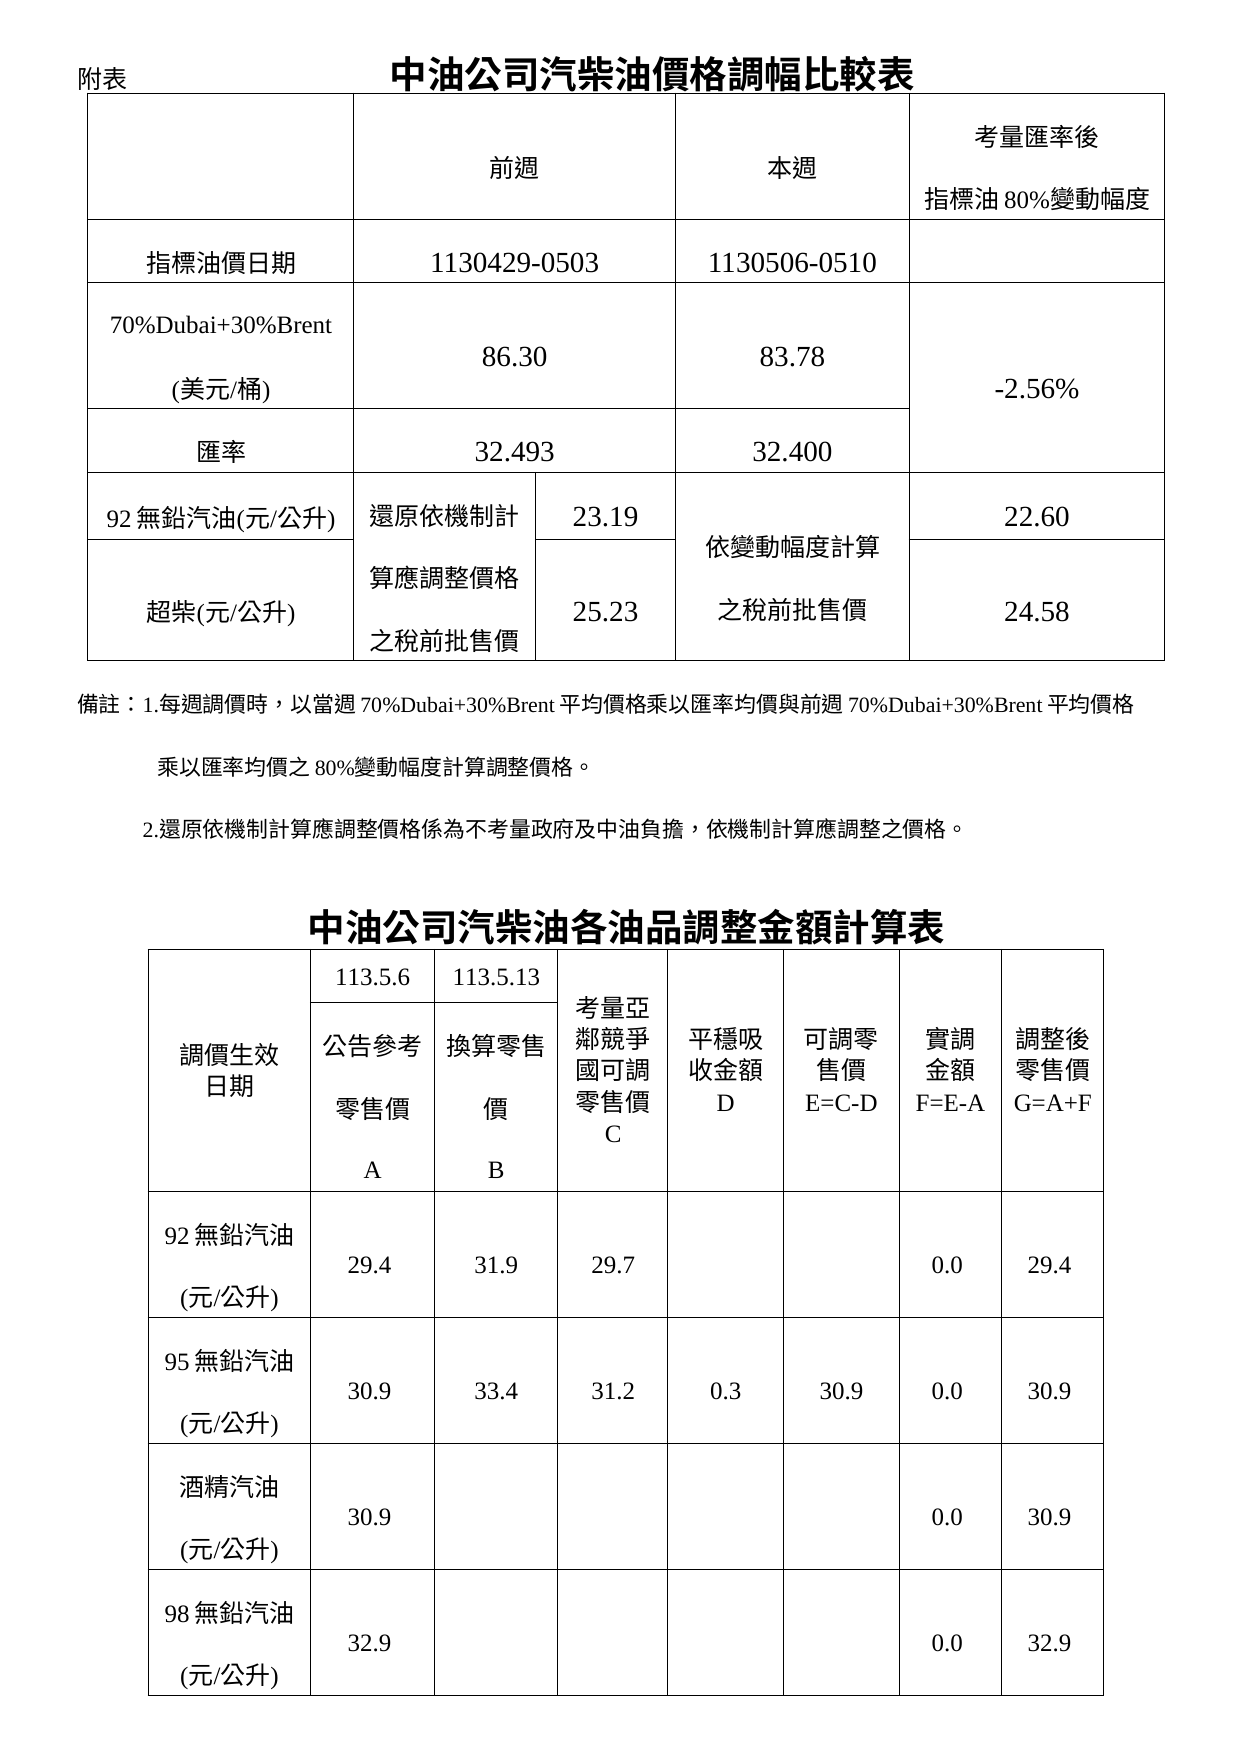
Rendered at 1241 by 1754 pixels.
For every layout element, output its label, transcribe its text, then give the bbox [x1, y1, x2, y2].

table_cell 0.0 [900, 1570, 1001, 1695]
table_cell 23.19 [536, 473, 675, 538]
table_cell 31.9 [435, 1192, 557, 1317]
text 備註：1.每週調價時，以當週70%Dubai+30%Brent平均價格乘以匯率均價與前週70%Dubai+30%Brent平均價格 [77, 661, 1175, 724]
table_cell 公告參考零售價 A [311, 1003, 434, 1191]
table_cell 酒精汽油 (元/公升) [149, 1444, 310, 1569]
table_cell 0.0 [900, 1318, 1001, 1443]
table_cell 32.493 [354, 409, 675, 472]
table_header 113.5.6 [311, 950, 434, 1002]
table_cell 29.7 [558, 1192, 667, 1317]
table_header 前週 [354, 94, 675, 219]
table_cell 1130429-0503 [354, 220, 675, 282]
table_cell 30.9 [311, 1318, 434, 1443]
table_cell 83.78 [676, 283, 909, 408]
table_cell 還原依機制計算應調整價格之稅前批售價 [354, 473, 535, 660]
table_header 考量亞鄰競爭國可調零售價 C [558, 950, 667, 1191]
table_cell [668, 1570, 783, 1695]
table_cell 31.2 [558, 1318, 667, 1443]
text 中油公司汽柴油各油品調整金額計算表 [77, 911, 1175, 949]
table_cell [784, 1444, 899, 1569]
table_cell [910, 220, 1164, 282]
table_cell 32.400 [676, 409, 909, 472]
table_header 調整後 零售價 G=A+F [1002, 950, 1103, 1191]
table_cell 30.9 [1002, 1444, 1103, 1569]
table_cell 30.9 [1002, 1318, 1103, 1443]
table_header 可調零售價 E=C-D [784, 950, 899, 1191]
table_header 實調 金額 F=E-A [900, 950, 1001, 1191]
text 2.還原依機制計算應調整價格係為不考量政府及中油負擔，依機制計算應調整之價格。 [77, 786, 1175, 849]
table_cell -2.56% [910, 283, 1164, 472]
table_header 113.5.13 [435, 950, 557, 1002]
table_header 考量匯率後 指標油80%變動幅度 [910, 94, 1164, 219]
table_cell 換算零售價 B [435, 1003, 557, 1191]
table_cell [435, 1444, 557, 1569]
table_cell [784, 1192, 899, 1317]
table_cell 30.9 [784, 1318, 899, 1443]
table_cell 32.9 [311, 1570, 434, 1695]
table_cell 0.3 [668, 1318, 783, 1443]
table_cell 30.9 [311, 1444, 434, 1569]
table_cell [435, 1570, 557, 1695]
table_cell [784, 1570, 899, 1695]
table_cell 依變動幅度計算 之稅前批售價 [676, 473, 909, 660]
table_header [88, 94, 353, 219]
table_cell 92無鉛汽油(元/公升) [88, 473, 353, 538]
table_cell 0.0 [900, 1444, 1001, 1569]
table_cell 92無鉛汽油(元/公升) [149, 1192, 310, 1317]
table_cell 24.58 [910, 540, 1164, 660]
text 乘以匯率均價之80%變動幅度計算調整價格。 [157, 724, 1175, 786]
table_cell 25.23 [536, 540, 675, 660]
table_cell 33.4 [435, 1318, 557, 1443]
table_header 本週 [676, 94, 909, 219]
table_header 平穩吸收金額 D [668, 950, 783, 1191]
table_cell 95無鉛汽油(元/公升) [149, 1318, 310, 1443]
table_cell 1130506-0510 [676, 220, 909, 282]
table_cell 指標油價日期 [88, 220, 353, 282]
table_cell 22.60 [910, 473, 1164, 538]
table_cell 0.0 [900, 1192, 1001, 1317]
table_header 調價生效 日期 [149, 950, 310, 1191]
table_cell 29.4 [1002, 1192, 1103, 1317]
table_cell [558, 1444, 667, 1569]
table_cell 98無鉛汽油(元/公升) [149, 1570, 310, 1695]
table_cell 29.4 [311, 1192, 434, 1317]
table_cell [668, 1444, 783, 1569]
table_cell 70%Dubai+30%Brent (美元/桶) [88, 283, 353, 408]
text 附表 中油公司汽柴油價格調幅比較表 [77, 30, 1175, 93]
table_cell 32.9 [1002, 1570, 1103, 1695]
table_cell 匯率 [88, 409, 353, 472]
table_cell [668, 1192, 783, 1317]
table_cell 86.30 [354, 283, 675, 408]
table_cell [558, 1570, 667, 1695]
table_cell 超柴(元/公升) [88, 540, 353, 660]
